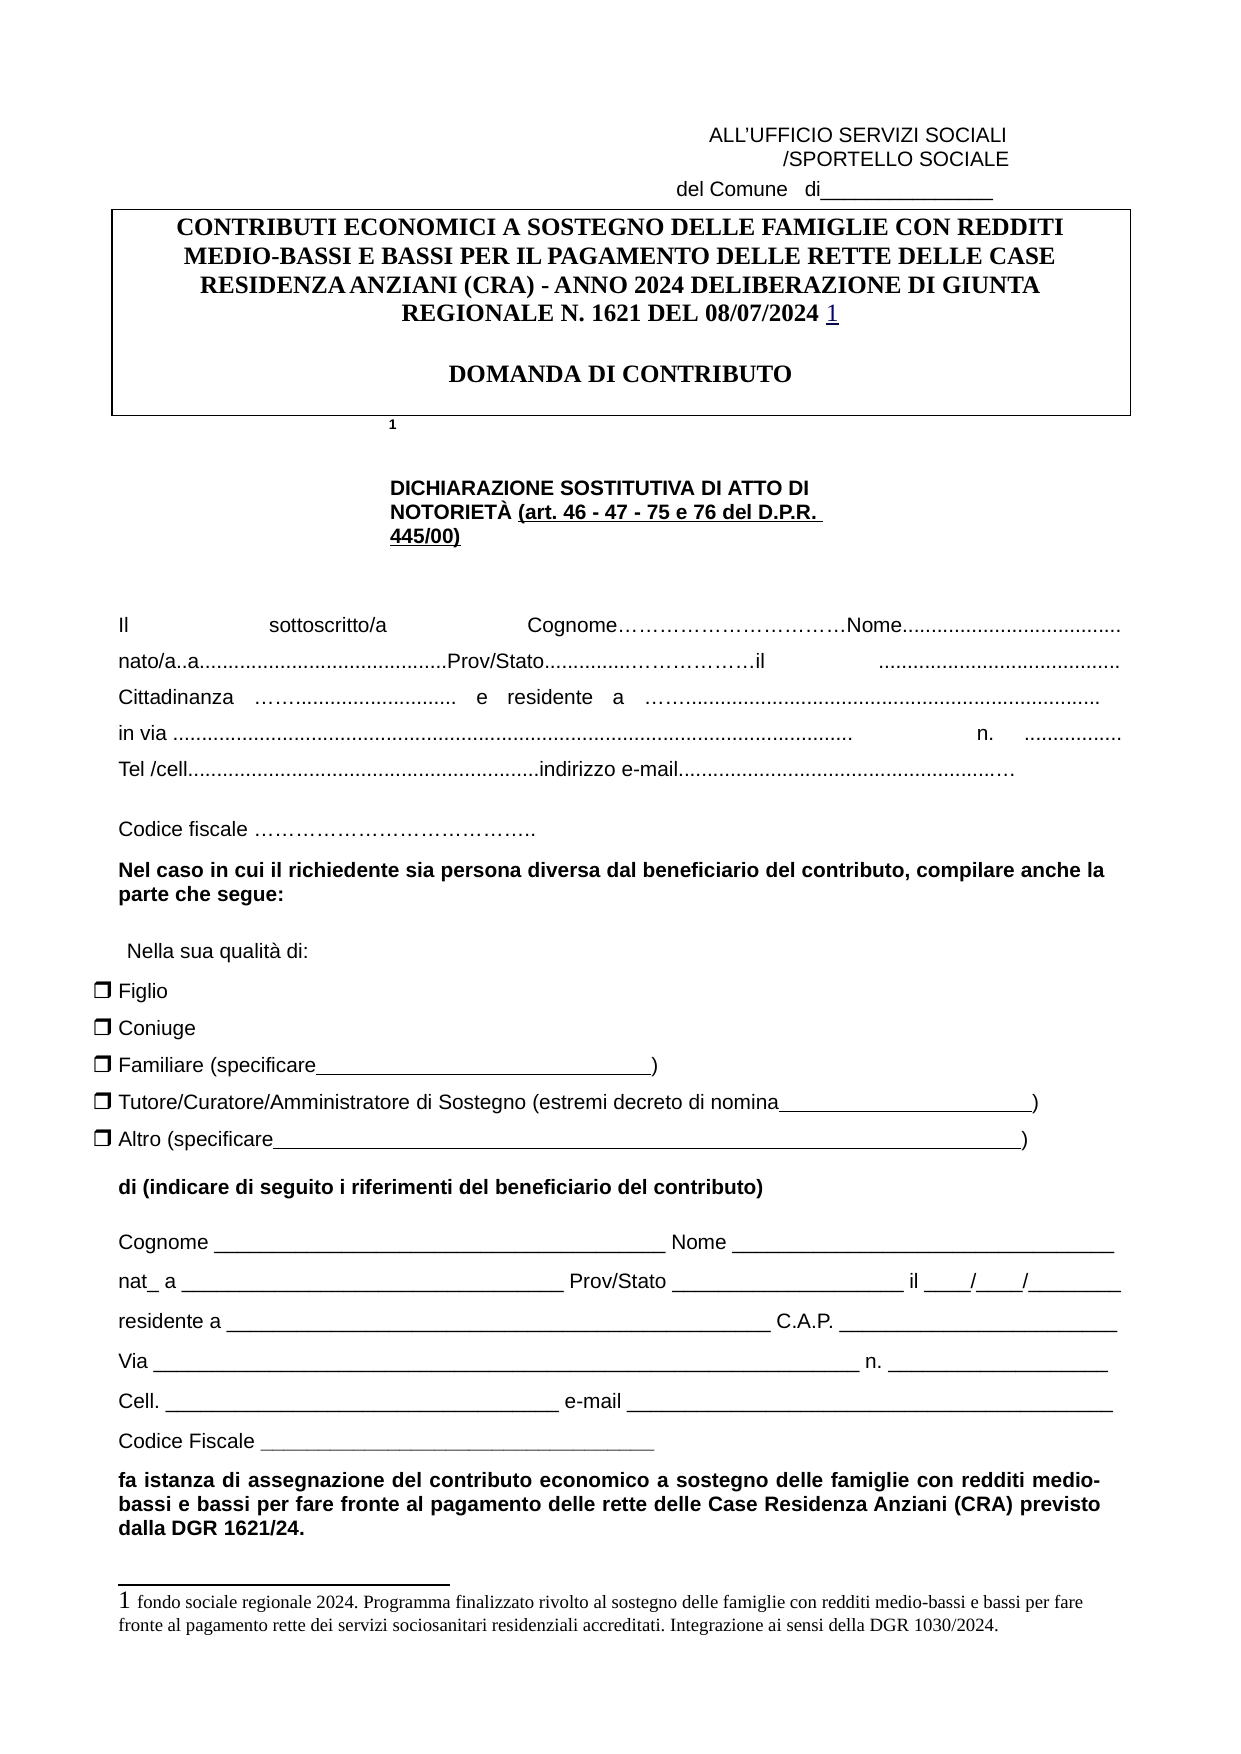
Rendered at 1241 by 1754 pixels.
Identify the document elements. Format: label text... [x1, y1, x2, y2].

text nat_ a _________________________________ Prov/Stato ____________________ il ____/____/________ [118, 1269, 1122, 1293]
text CONTRIBUTI ECONOMICI A SOSTEGNO DELLE FAMIGLIE CON REDDITI MEDIO-BASSI E BASSI PER IL PAGAMENTO DELLE RETTE DELLE CASE RESIDENZA ANZIANI (CRA) - ANNO 2024 DELIBERAZIONE DI GIUNTA REGIONALE N. 1621 DEL 08/07/2024 1 [126, 212, 1113, 327]
list Familiare (specificare ) [92, 1053, 1122, 1077]
text fondo sociale regionale 2024. Programma finalizzato rivolto al sostegno delle famiglie con redditi medio-bassi e bassi per fare fronte al pagamento rette dei servizi sociosanitari residenziali accreditati. Integrazione ai sensi della DGR 1030/2024. [118, 1586, 1122, 1636]
subtitle DICHIARAZIONE SOSTITUTIVA DI ATTO DI NOTORIETÀ (art. 46 - 47 - 75 e 76 del D.P.R. 445/00) [390, 476, 850, 548]
text Nella sua qualità di: [127, 938, 1122, 962]
text residente a _______________________________________________ C.A.P. ________________________ [118, 1309, 1122, 1333]
text Codice Fiscale __________________________________ [118, 1429, 1122, 1453]
subtitle Nel caso in cui il richiedente sia persona diversa dal beneficiario del contributo, compilare anche la parte che segue: [118, 858, 1105, 906]
text ALL’UFFICIO SERVIZI SOCIALI [118, 123, 1122, 147]
text Cognome _______________________________________ Nome _________________________________ [118, 1229, 1122, 1253]
text Codice fiscale ………………………………….. [118, 817, 1122, 841]
text Via _____________________________________________________________ n. ___________________ [118, 1349, 1122, 1373]
list Altro (specificare ) [92, 1127, 1122, 1151]
text di (indicare di seguito i riferimenti del beneficiario del contributo) [118, 1175, 1122, 1199]
subtitle fa istanza di assegnazione del contributo economico a sostegno delle famiglie con redditi medio-bassi e bassi per fare fronte al pagamento delle rette delle Case Residenza Anziani (CRA) previsto dalla DGR 1621/24. [118, 1468, 1102, 1540]
text del Comune di_______________ [390, 177, 1122, 201]
text DOMANDA DI CONTRIBUTO [126, 358, 1114, 389]
text /SPORTELLO SOCIALE [118, 147, 1122, 171]
list Figlio [92, 979, 1122, 1003]
list Coniuge [92, 1016, 1122, 1040]
text Il sottoscritto/a Cognome……………………………Nome...................................... nato/a..a...........................................Prov/Stato...............………………il .......................................... Cittadinanza ……............................ e residente a ……........................................................................ in via ...................................................................................................................... n. ................. Tel /cell.............................................................indirizzo e-mail.......................................................… [118, 613, 1122, 781]
text Cell. __________________________________ e-mail __________________________________________ [118, 1389, 1122, 1413]
list Tutore/Curatore/Amministratore di Sostegno (estremi decreto di nomina ) [92, 1089, 1122, 1114]
